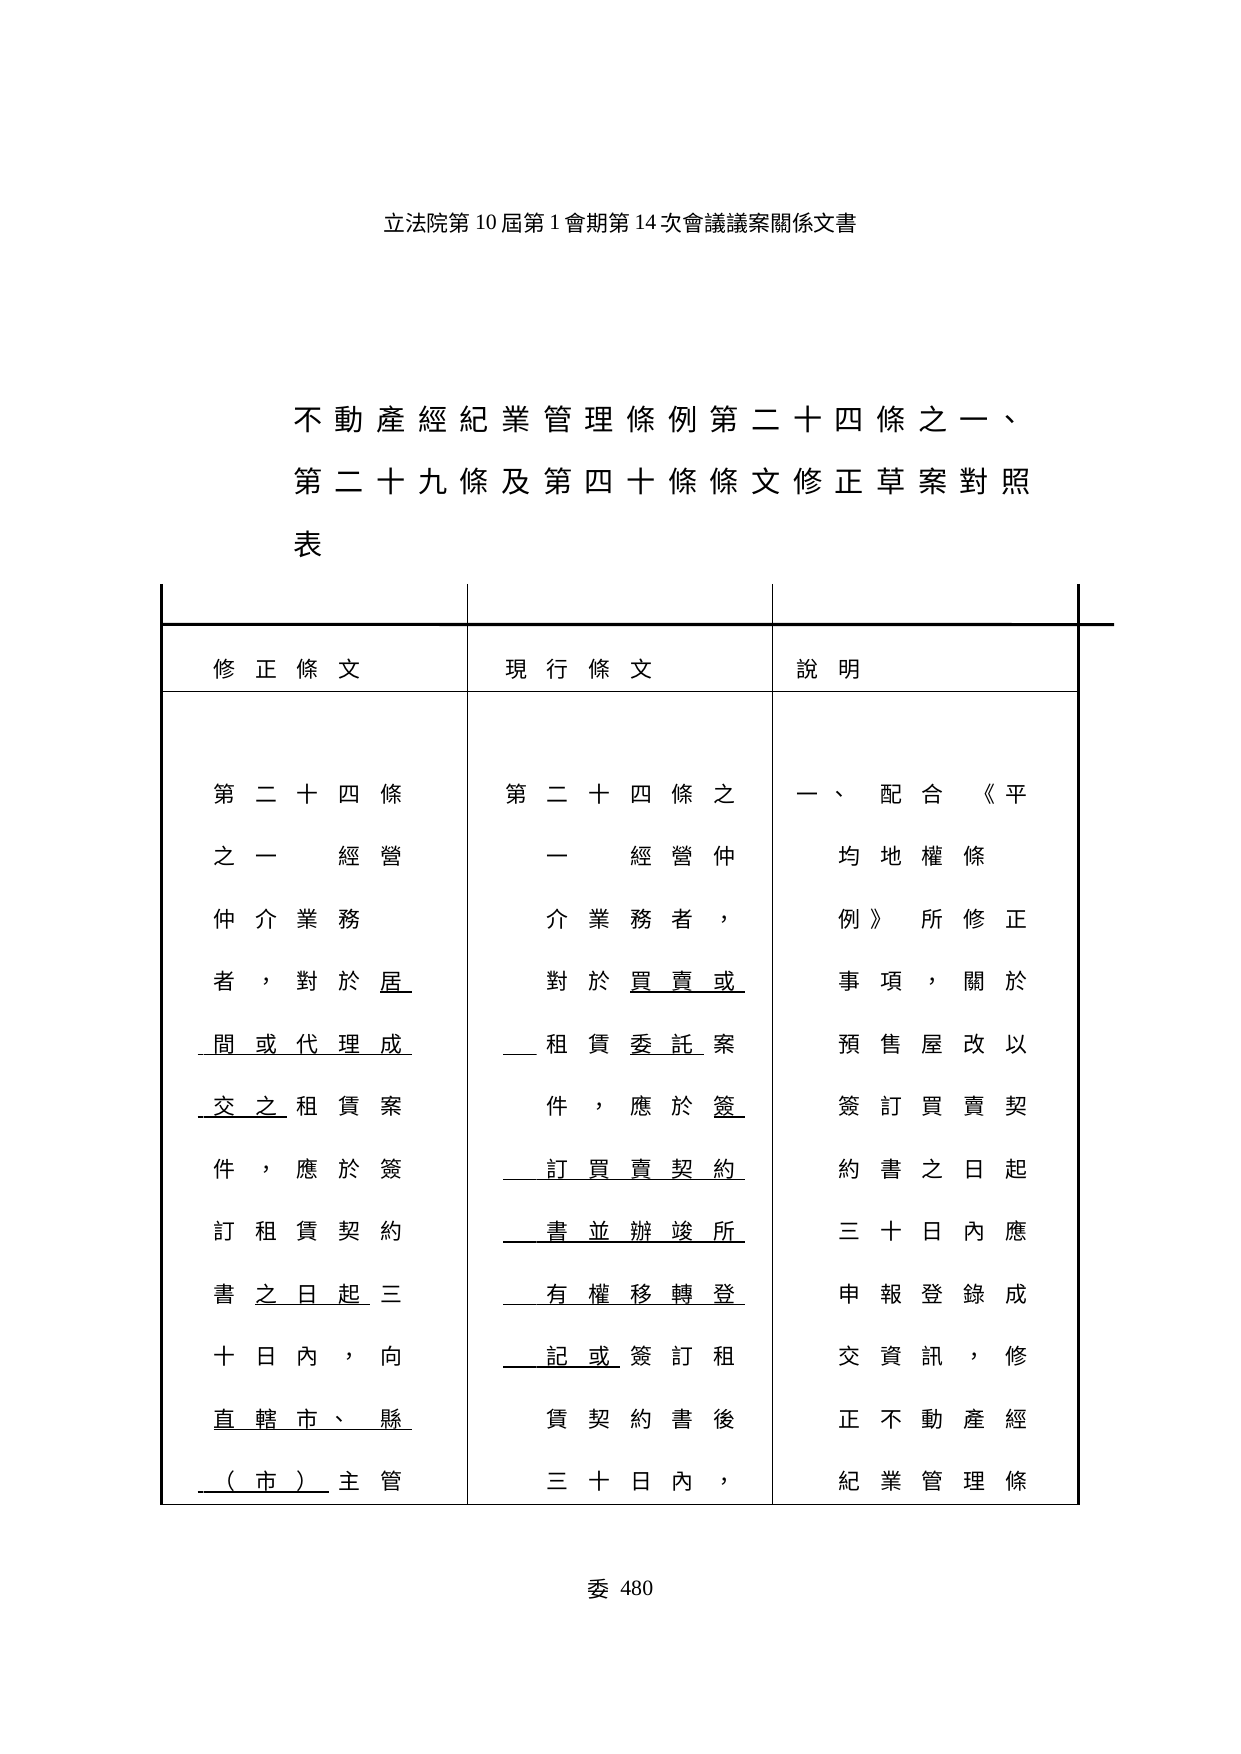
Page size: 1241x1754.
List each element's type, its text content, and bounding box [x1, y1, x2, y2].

table_cell [468, 584, 772, 622]
table_cell 說明 [773, 627, 1077, 691]
table_cell 第二十四條之一 經營仲介業務者，對於買賣或租賃委託案件，應於簽訂買賣契約書並辦竣所有權移轉登記或簽訂租賃契約書後三十日內， [468, 692, 772, 1504]
table_cell 修正條文 [163, 626, 467, 691]
table_cell [163, 584, 467, 622]
table_cell [773, 584, 1077, 623]
table_cell 第二十四條之一 經營仲介業務者，對於居間或代理成交之租賃案件，應於簽訂租賃契約書之日起三十日內，向直轄市、縣（市）主管 [163, 692, 467, 1504]
table_header 不動產經紀業管理條例第二十四條之一、第二十九條及第四十條條文修正草案對照表 [162, 313, 1078, 584]
table_cell 一、配合《平均地權條例》所修正事項，關於預售屋改以簽訂買賣契約書之日起三十日內應申報登錄成交資訊，修正不動產經紀業管理條 [773, 692, 1077, 1504]
table_cell 現行條文 [468, 627, 772, 691]
